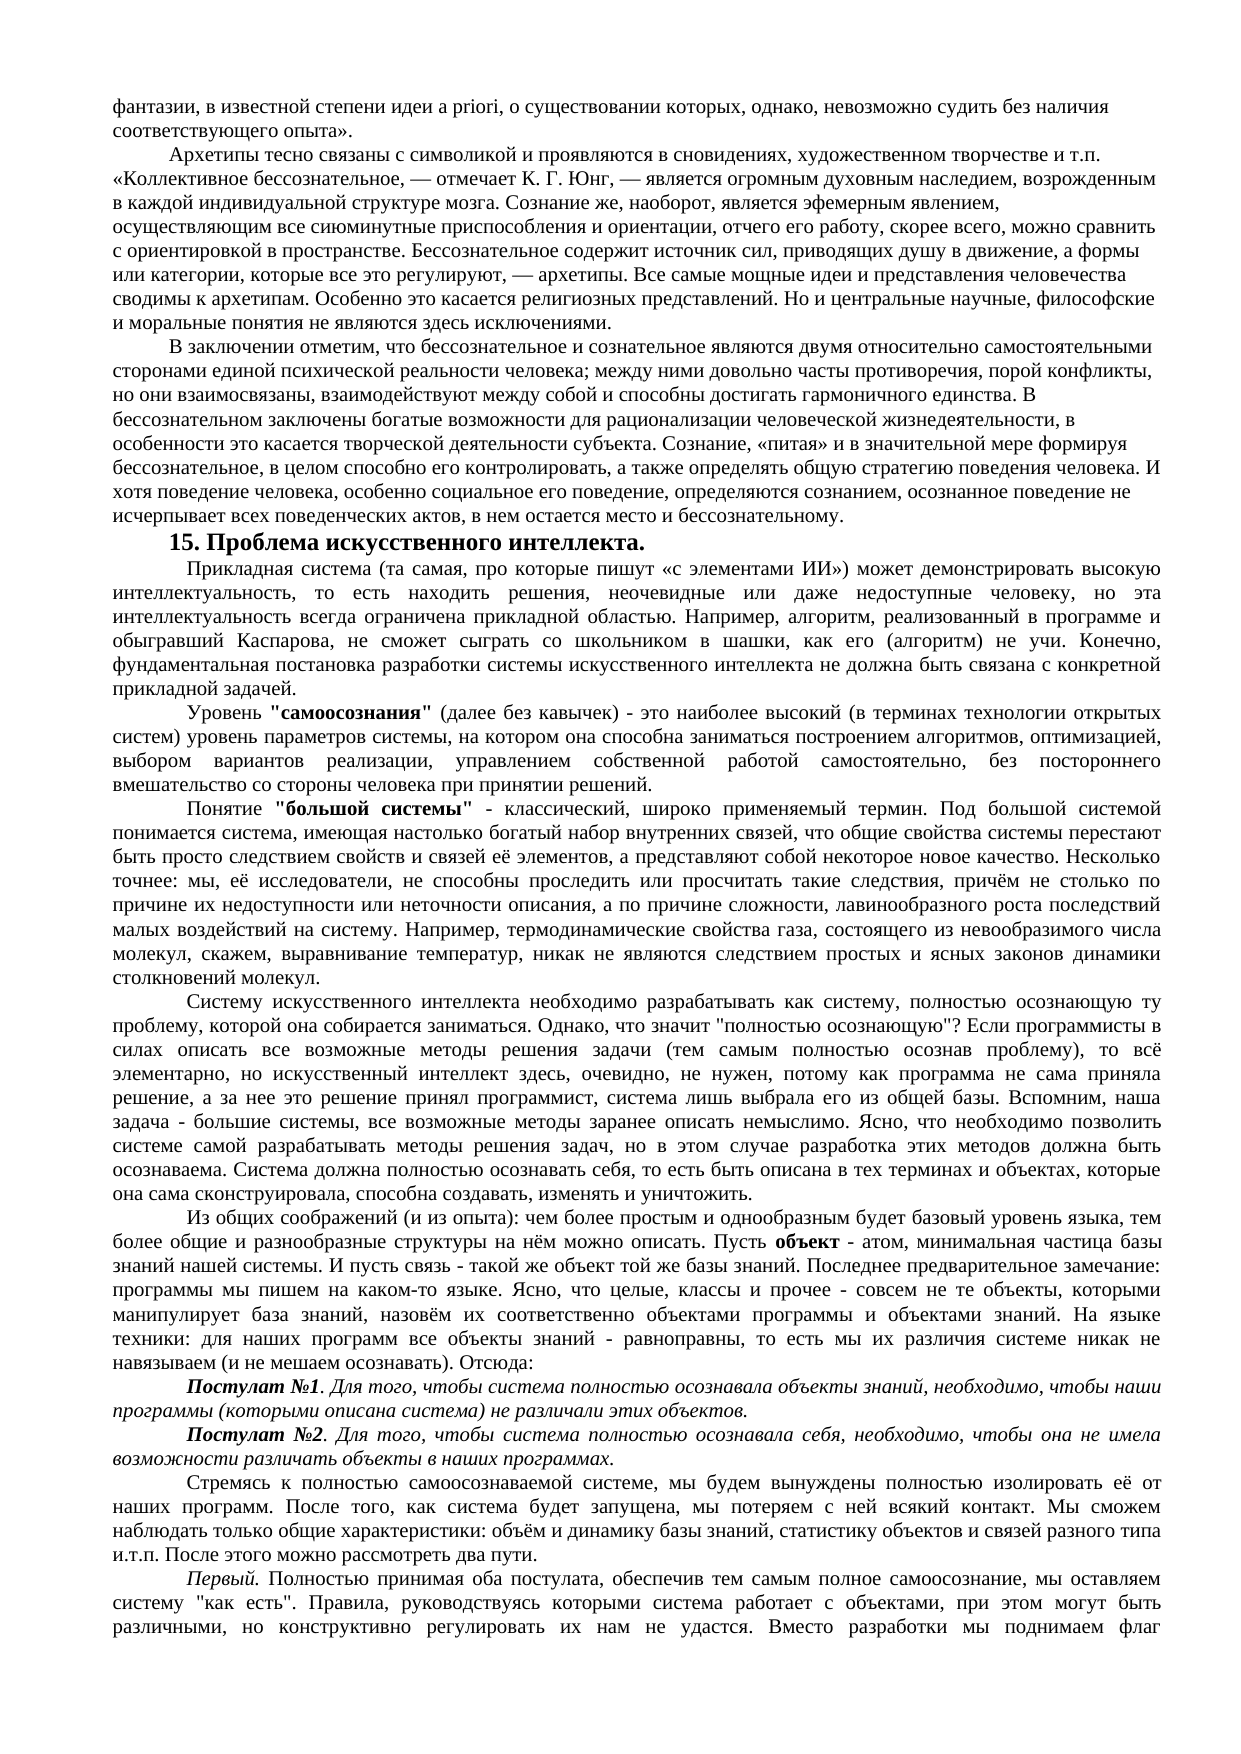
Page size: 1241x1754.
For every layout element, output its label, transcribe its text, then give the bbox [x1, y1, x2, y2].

text 15. Проблема искусственного интеллекта. [112, 527, 1162, 556]
text В заключении отметим, что бессознательное и сознательное являются двумя относительно самостоятельными сторонами единой психической реальности человека; между ними довольно часты противоречия, порой конфликты, но они взаимосвязаны, взаимодействуют между собой и способны достигать гармоничного единства. В бессознательном заключены богатые возможности для рационализации человеческой жизнедеятельности, в особенности это касается творческой деятельности субъекта. Сознание, «питая» и в значительной мере формируя бессознательное, в целом способно его контролировать, а также определять общую стратегию поведения человека. И хотя поведение человека, особенно социальное его поведение, определяются сознанием, осознанное поведение не исчерпывает всех поведенческих актов, в нем остается место и бессознательному. [112, 334, 1162, 527]
text Постулат №1. Для того, чтобы система полностью осознавала объекты знаний, необходимо, чтобы наши программы (которыми описана система) не различали этих объектов. [112, 1374, 1162, 1422]
text Прикладная система (та самая, про которые пишут «с элементами ИИ») может демонстрировать высокую интеллектуальность, то есть находить решения, неочевидные или даже недоступные человеку, но эта интеллектуальность всегда ограничена прикладной областью. Например, алгоритм, реализованный в программе и обыгравший Каспарова, не сможет сыграть со школьником в шашки, как его (алгоритм) не учи. Конечно, фундаментальная постановка разработки системы искусственного интеллекта не должна быть связана с конкретной прикладной задачей. [112, 556, 1162, 700]
text Первый. Полностью принимая оба постулата, обеспечив тем самым полное самоосознание, мы оставляем систему "как есть". Правила, руководствуясь которыми система работает с объектами, при этом могут быть различными, но конструктивно регулировать их нам не удастся. Вместо разработки мы поднимаем флаг [112, 1566, 1162, 1638]
text Постулат №2. Для того, чтобы система полностью осознавала себя, необходимо, чтобы она не имела возможности различать объекты в наших программах. [112, 1422, 1162, 1470]
text Архетипы тесно связаны с символикой и проявляются в сновидениях, художественном творчестве и т.п. «Коллективное бессознательное, — отмечает К. Г. Юнг, — является огромным духовным наследием, возрожденным в каждой индивидуальной структуре мозга. Сознание же, наоборот, является эфемерным явлением, осуществляющим все сиюминутные приспособления и ориентации, отчего его работу, скорее всего, можно сравнить с ориентировкой в пространстве. Бессознательное содержит источник сил, приводящих душу в движение, а формы или категории, которые все это регулируют, — архетипы. Все самые мощные идеи и представления человечества сводимы к архетипам. Особенно это касается религиозных представлений. Но и центральные научные, философские и моральные понятия не являются здесь исключениями. [112, 142, 1162, 334]
text Из общих соображений (и из опыта): чем более простым и однообразным будет базовый уровень языка, тем более общие и разнообразные структуры на нём можно описать. Пусть объект - атом, минимальная частица базы знаний нашей системы. И пусть связь - такой же объект той же базы знаний. Последнее предварительное замечание: программы мы пишем на каком-то языке. Ясно, что целые, классы и прочее - совсем не те объекты, которыми манипулирует база знаний, назовём их соответственно объектами программы и объектами знаний. На языке техники: для наших программ все объекты знаний - равноправны, то есть мы их различия системе никак не навязываем (и не мешаем осознавать). Отсюда: [112, 1205, 1162, 1374]
text Понятие "большой системы" - классический, широко применяемый термин. Под большой системой понимается система, имеющая настолько богатый набор внутренних связей, что общие свойства системы перестают быть просто следствием свойств и связей её элементов, а представляют собой некоторое новое качество. Несколько точнее: мы, её исследователи, не способны проследить или просчитать такие следствия, причём не столько по причине их недоступности или неточности описания, а по причине сложности, лавинообразного роста последствий малых воздействий на систему. Например, термодинамические свойства газа, состоящего из невообразимого числа молекул, скажем, выравнивание температур, никак не являются следствием простых и ясных законов динамики столкновений молекул. [112, 796, 1162, 989]
text Стремясь к полностью самоосознаваемой системе, мы будем вынуждены полностью изолировать её от наших программ. После того, как система будет запущена, мы потеряем с ней всякий контакт. Мы сможем наблюдать только общие характеристики: объём и динамику базы знаний, статистику объектов и связей разного типа и.т.п. После этого можно рассмотреть два пути. [112, 1470, 1162, 1566]
text Уровень "самоосознания" (далее без кавычек) - это наиболее высокий (в терминах технологии открытых систем) уровень параметров системы, на котором она способна заниматься построением алгоритмов, оптимизацией, выбором вариантов реализации, управлением собственной работой самостоятельно, без постороннего вмешательство со стороны человека при принятии решений. [112, 700, 1162, 796]
text фантазии, в известной степени идеи a priori, о существовании которых, однако, невозможно судить без наличия соответствующего опыта». [112, 94, 1162, 142]
text Систему искусственного интеллекта необходимо разрабатывать как систему, полностью осознающую ту проблему, которой она собирается заниматься. Однако, что значит "полностью осознающую"? Если программисты в силах описать все возможные методы решения задачи (тем самым полностью осознав проблему), то всё элементарно, но искусственный интеллект здесь, очевидно, не нужен, потому как программа не сама приняла решение, а за нее это решение принял программист, система лишь выбрала его из общей базы. Вспомним, наша задача - большие системы, все возможные методы заранее описать немыслимо. Ясно, что необходимо позволить системе самой разрабатывать методы решения задач, но в этом случае разработка этих методов должна быть осознаваема. Система должна полностью осознавать себя, то есть быть описана в тех терминах и объектах, которые она сама сконструировала, способна создавать, изменять и уничтожить. [112, 989, 1162, 1205]
